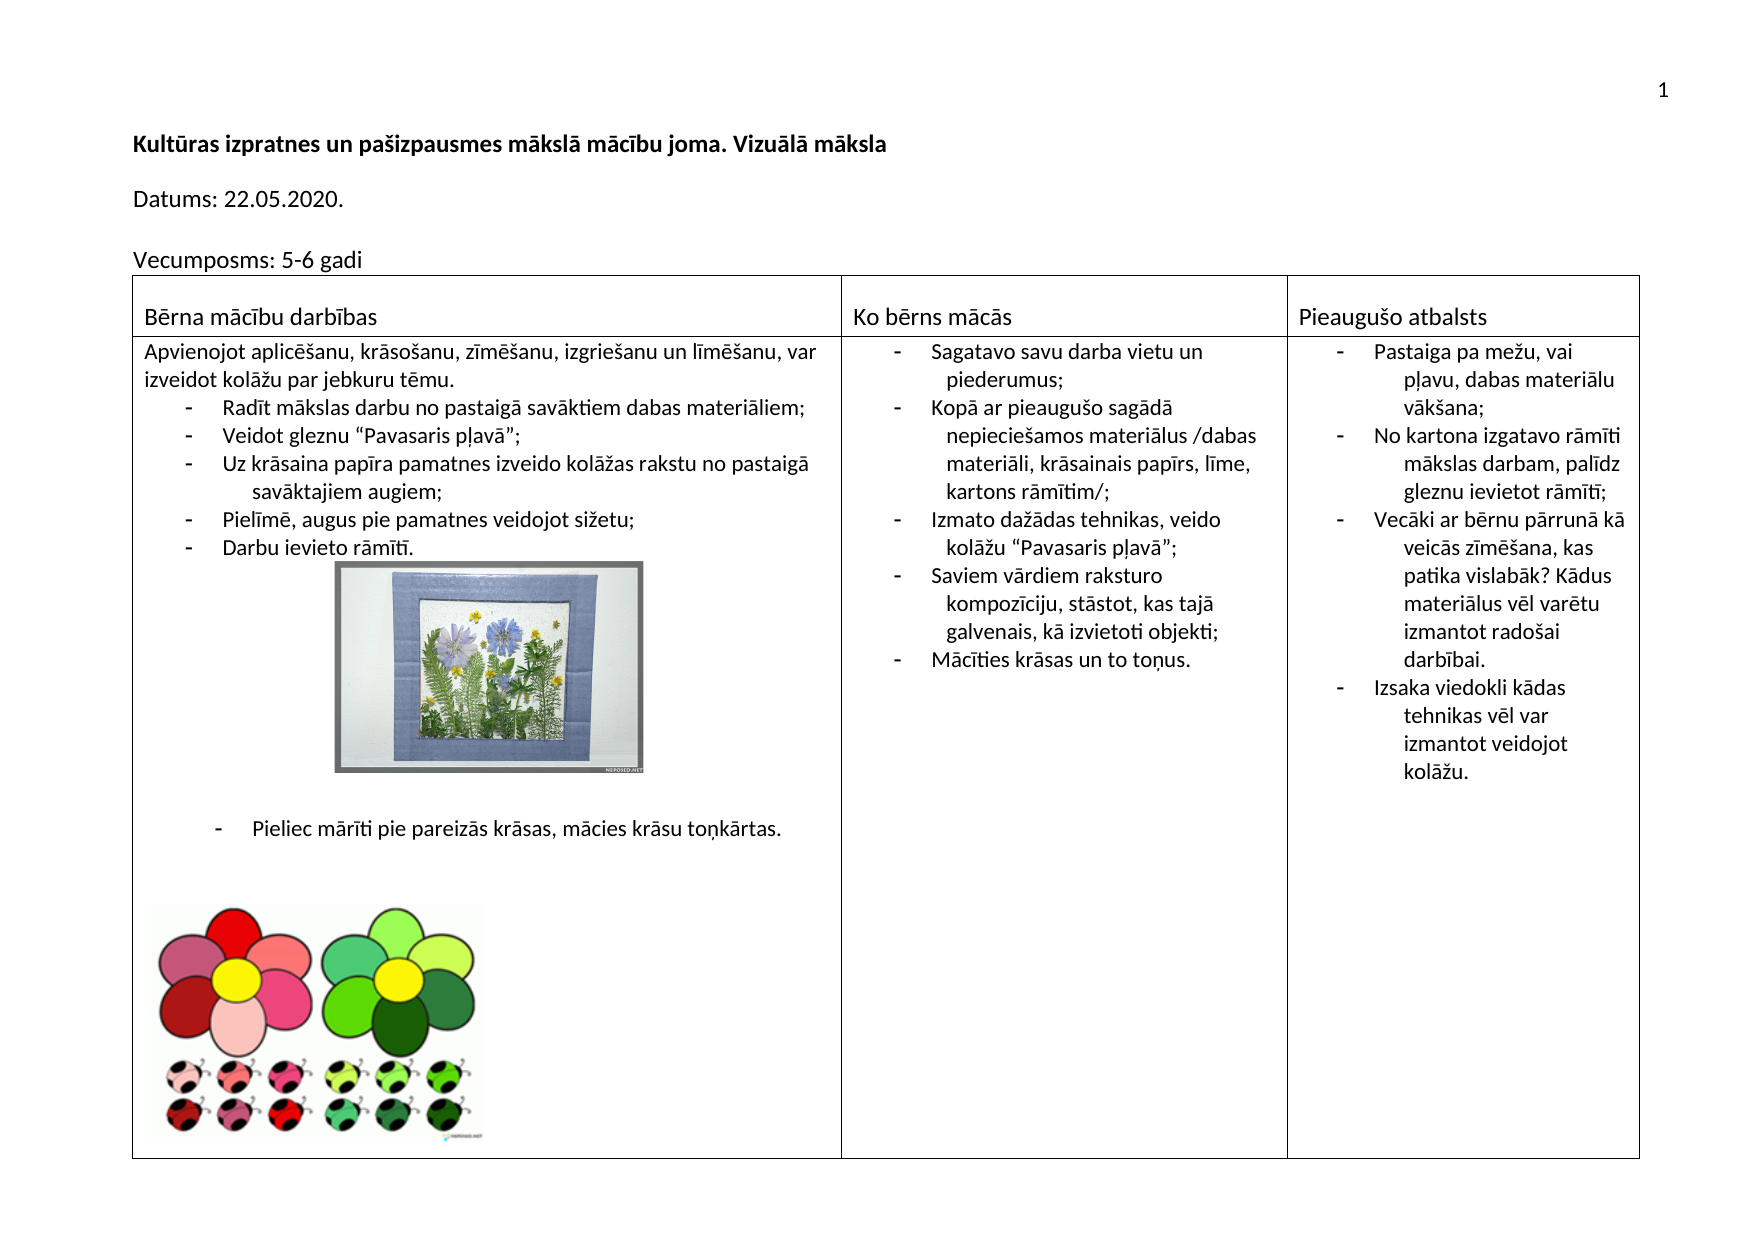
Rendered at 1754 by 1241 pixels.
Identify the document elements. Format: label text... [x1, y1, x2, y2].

text Kultūras izpratnes un pašizpausmes mākslā mācību joma. Vizuālā māksla [133, 128, 1668, 158]
table_cell Apvienojot aplicēšanu, krāsošanu, zīmēšanu, izgriešanu un līmēšanu, var izveidot kolāžu par jebkuru tēmu. Radīt mākslas darbu no pastaigā savāktiem dabas materiāliem; Veidot gleznu “Pavasaris pļavā”; Uz krāsaina papīra pamatnes izveido kolāžas rakstu no pastaigā savāktajiem augiem; Pielīmē, augus pie pamatnes veidojot sižetu; Darbu ievieto rāmītī. Pieliec mārīti pie pareizās krāsas, mācies krāsu toņkārtas. [133, 337, 841, 1158]
text Datums: 22.05.2020. [133, 183, 1668, 214]
text Vecumposms: 5-6 gadi [133, 244, 1668, 275]
table_header Ko bērns mācās [842, 276, 1287, 336]
table_header Bērna mācību darbības [133, 276, 841, 336]
table_cell Pastaiga pa mežu, vai pļavu, dabas materiālu vākšana; No kartona izgatavo rāmīti mākslas darbam, palīdz gleznu ievietot rāmītī; Vecāki ar bērnu pārrunā kā veicās zīmēšana, kas patika vislabāk? Kādus materiālus vēl varētu izmantot radošai darbībai. Izsaka viedokli kādas tehnikas vēl var izmantot veidojot kolāžu. [1288, 337, 1639, 1158]
table_cell Sagatavo savu darba vietu un piederumus; Kopā ar pieaugušo sagādā nepieciešamos materiālus /dabas materiāli, krāsainais papīrs, līme, kartons rāmītim/; Izmato dažādas tehnikas, veido kolāžu “Pavasaris pļavā”; Saviem vārdiem raksturo kompozīciju, stāstot, kas tajā galvenais, kā izvietoti objekti; Mācīties krāsas un to toņus. [842, 337, 1287, 1158]
table_header Pieaugušo atbalsts [1288, 276, 1639, 336]
